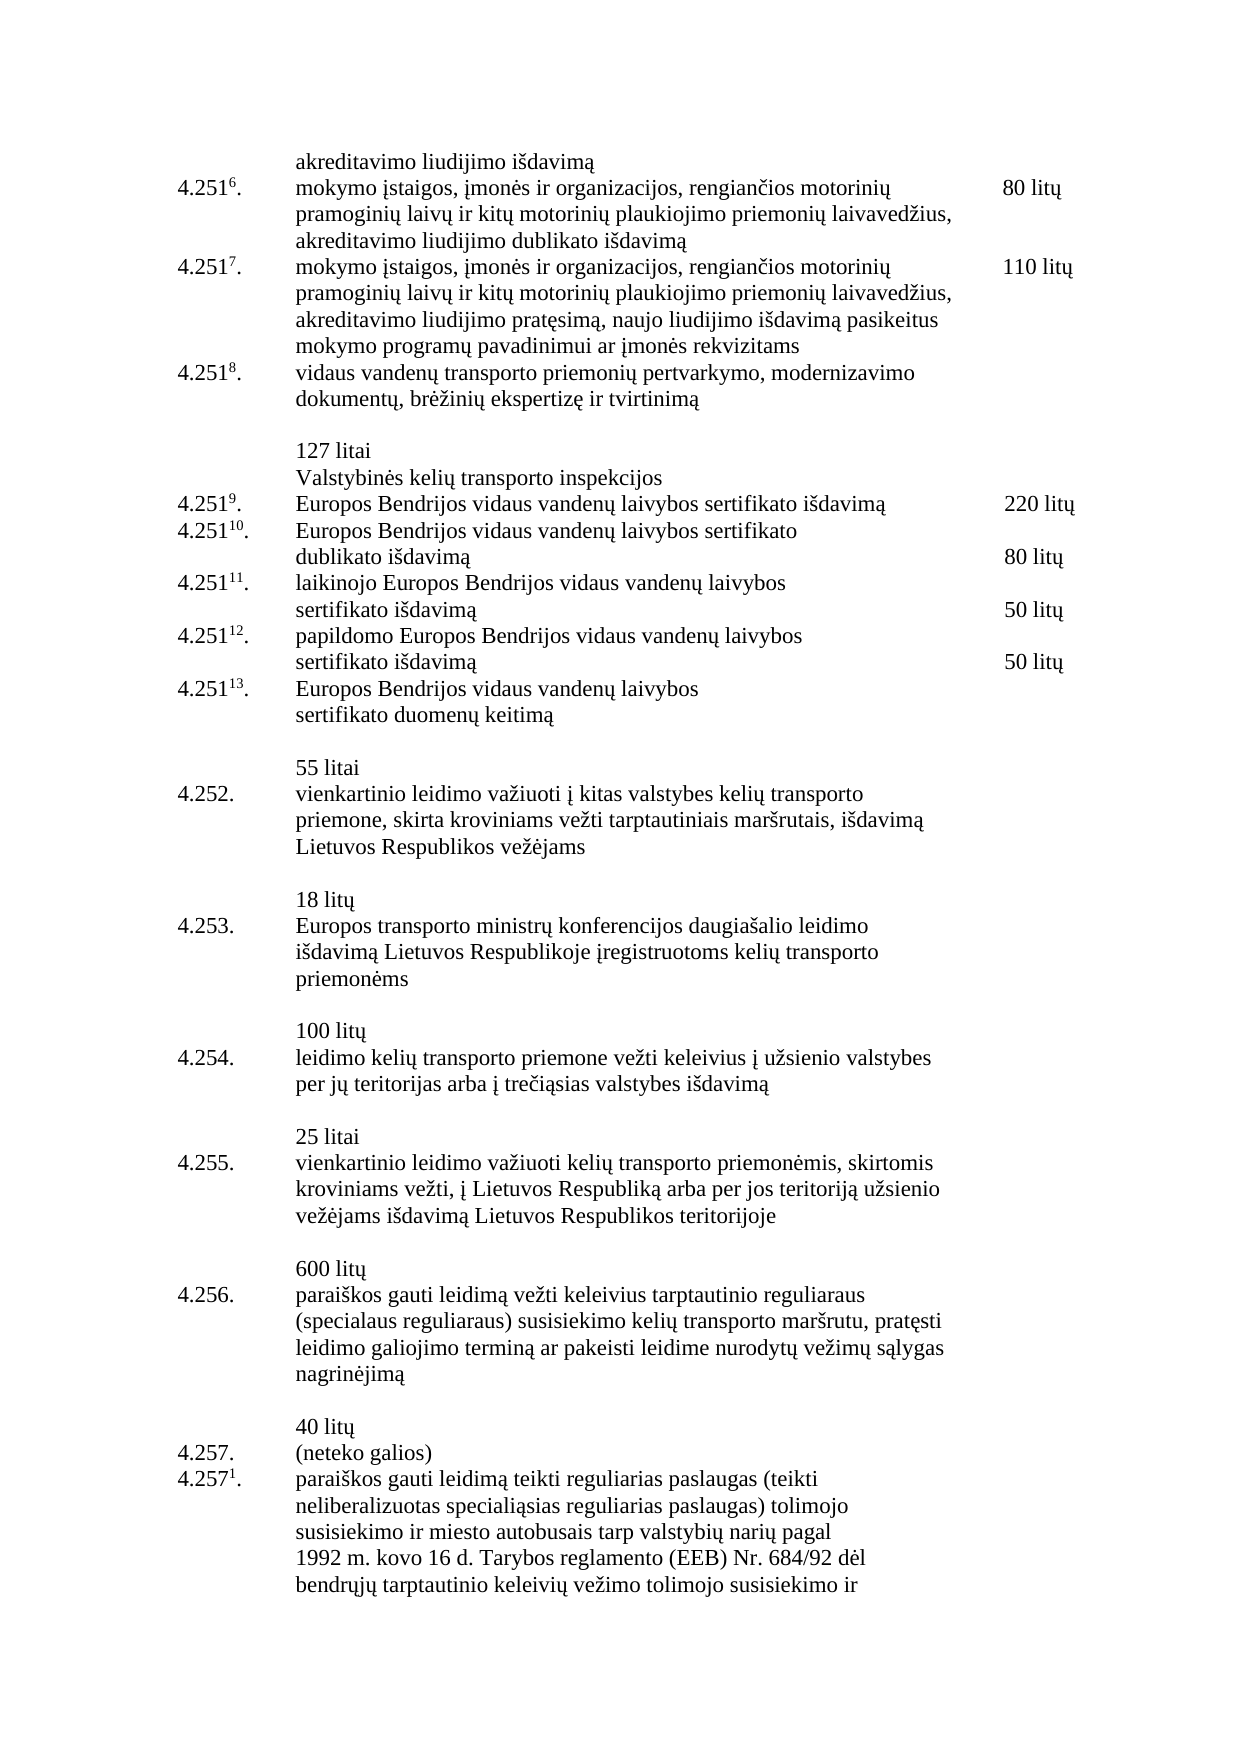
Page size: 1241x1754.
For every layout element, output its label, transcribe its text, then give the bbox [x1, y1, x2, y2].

text sertifikato duomenų keitimą 55 litai [177, 701, 945, 780]
text mokymo programų pavadinimui ar įmonės rekvizitams [177, 332, 1122, 358]
text akreditavimo liudijimo išdavimą [177, 148, 1122, 174]
text 4.254. leidimo kelių transporto priemone vežti keleivius į užsienio valstybes per jų teritorijas arba į trečiąsias valstybes išdavimą 25 litai [177, 1044, 945, 1149]
text 4.252. vienkartinio leidimo važiuoti į kitas valstybes kelių transporto priemone, skirta kroviniams vežti tarptautiniais maršrutais, išdavimą Lietuvos Respublikos vežėjams 18 litų [177, 780, 945, 912]
text sertifikato išdavimą 50 litų [177, 648, 1122, 675]
text Valstybinės kelių transporto inspekcijos [177, 464, 945, 490]
text 4.2516. mokymo įstaigos, įmonės ir organizacijos, rengiančios motorinių 80 litų [177, 174, 1122, 200]
text 4.25112. papildomo Europos Bendrijos vidaus vandenų laivybos [177, 622, 1122, 648]
text 4.25113. Europos Bendrijos vidaus vandenų laivybos [177, 675, 1122, 701]
text sertifikato išdavimą 50 litų [177, 596, 1122, 622]
text neliberalizuotas specialiąsias reguliarias paslaugas) tolimojo [177, 1492, 1122, 1518]
text pramoginių laivų ir kitų motorinių plaukiojimo priemonių laivavedžius, [177, 279, 1122, 306]
text 4.253. Europos transporto ministrų konferencijos daugiašalio leidimo išdavimą Lietuvos Respublikoje įregistruotoms kelių transporto priemonėms 100 litų [177, 912, 945, 1044]
text 4.25110. Europos Bendrijos vidaus vandenų laivybos sertifikato [177, 517, 1122, 543]
text 4.25111. laikinojo Europos Bendrijos vidaus vandenų laivybos [177, 569, 1122, 596]
text susisiekimo ir miesto autobusais tarp valstybių narių pagal [177, 1518, 1122, 1544]
text 4.255. vienkartinio leidimo važiuoti kelių transporto priemonėmis, skirtomis kroviniams vežti, į Lietuvos Respubliką arba per jos teritoriją užsienio vežėjams išdavimą Lietuvos Respublikos teritorijoje 600 litų [177, 1149, 945, 1281]
text akreditavimo liudijimo dublikato išdavimą [177, 227, 1122, 253]
text 4.2571. paraiškos gauti leidimą teikti reguliarias paslaugas (teikti [177, 1465, 1122, 1492]
text 4.2518. vidaus vandenų transporto priemonių pertvarkymo, modernizavimo dokumentų, brėžinių ekspertizę ir tvirtinimą 127 litai [177, 358, 945, 464]
text 4.2517. mokymo įstaigos, įmonės ir organizacijos, rengiančios motorinių 110 litų [177, 253, 1122, 279]
text 4.256. paraiškos gauti leidimą vežti keleivius tarptautinio reguliaraus (specialaus reguliaraus) susisiekimo kelių transporto maršrutu, pratęsti leidimo galiojimo terminą ar pakeisti leidime nurodytų vežimų sąlygas nagrinėjimą 40 litų [177, 1281, 945, 1439]
text akreditavimo liudijimo pratęsimą, naujo liudijimo išdavimą pasikeitus [177, 306, 1122, 332]
text dublikato išdavimą 80 litų [177, 543, 1122, 569]
text 4.2519. Europos Bendrijos vidaus vandenų laivybos sertifikato išdavimą 220 litų [177, 490, 1122, 517]
text 1992 m. kovo 16 d. Tarybos reglamento (EEB) Nr. 684/92 dėl [177, 1544, 1122, 1571]
text bendrųjų tarptautinio keleivių vežimo tolimojo susisiekimo ir [177, 1571, 1122, 1597]
text 4.257. (neteko galios) [177, 1439, 945, 1465]
text pramoginių laivų ir kitų motorinių plaukiojimo priemonių laivavedžius, [177, 200, 1122, 227]
